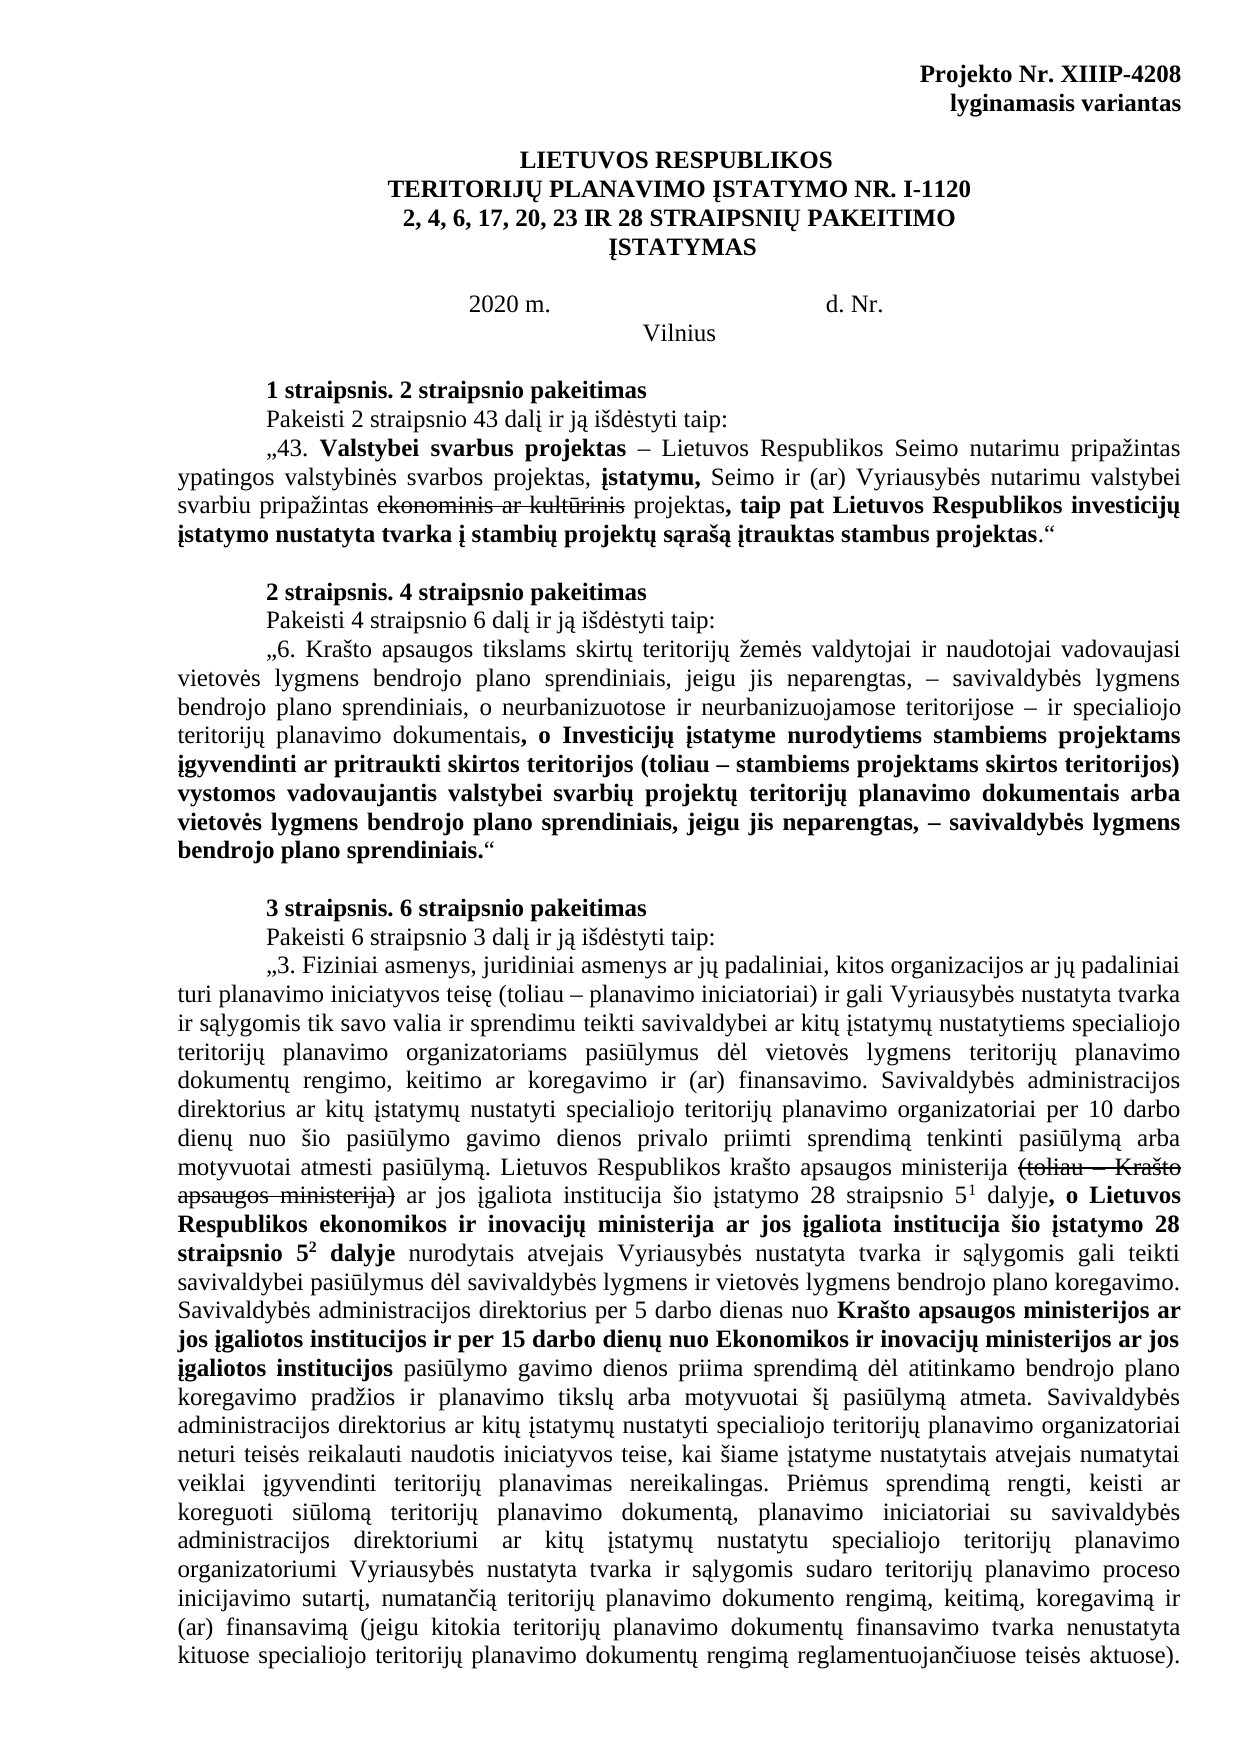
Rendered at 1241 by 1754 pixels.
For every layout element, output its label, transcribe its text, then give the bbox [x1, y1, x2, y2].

text 1 straipsnis. 2 straipsnio pakeitimas [177, 375, 1181, 404]
text ĮSTATYMAS [177, 232, 1181, 260]
text TERITORIJŲ PLANAVIMO ĮSTATYMO NR. I-1120 [177, 174, 1181, 203]
text Projekto Nr. XIIIP-4208 [177, 59, 1181, 88]
text 3 straipsnis. 6 straipsnio pakeitimas [177, 893, 1181, 922]
text LIETUVOS RESPUBLIKOS [177, 145, 1181, 174]
text „43. Valstybei svarbus projektas – Lietuvos Respublikos Seimo nutarimu pripažintas ypatingos valstybinės svarbos projektas, įstatymu, Seimo ir (ar) Vyriausybės nutarimu valstybei svarbiu pripažintas ekonominis ar kultūrinis projektas, taip pat Lietuvos Respublikos investicijų įstatymo nustatyta tvarka į stambių projektų sąrašą įtrauktas stambus projektas.“ [177, 433, 1181, 548]
text Pakeisti 4 straipsnio 6 dalį ir ją išdėstyti taip: [177, 605, 1181, 634]
text „3. Fiziniai asmenys, juridiniai asmenys ar jų padaliniai, kitos organizacijos ar jų padaliniai turi planavimo iniciatyvos teisę (toliau – planavimo iniciatoriai) ir gali Vyriausybės nustatyta tvarka ir sąlygomis tik savo valia ir sprendimu teikti savivaldybei ar kitų įstatymų nustatytiems specialiojo teritorijų planavimo organizatoriams pasiūlymus dėl vietovės lygmens teritorijų planavimo dokumentų rengimo, keitimo ar koregavimo ir (ar) finansavimo. Savivaldybės administracijos direktorius ar kitų įstatymų nustatyti specialiojo teritorijų planavimo organizatoriai per 10 darbo dienų nuo šio pasiūlymo gavimo dienos privalo priimti sprendimą tenkinti pasiūlymą arba motyvuotai atmesti pasiūlymą. Lietuvos Respublikos krašto apsaugos ministerija (toliau – Krašto apsaugos ministerija) ar jos įgaliota institucija šio įstatymo 28 straipsnio 51 dalyje, o Lietuvos Respublikos ekonomikos ir inovacijų ministerija ar jos įgaliota institucija šio įstatymo 28 straipsnio 52 dalyje nurodytais atvejais Vyriausybės nustatyta tvarka ir sąlygomis gali teikti savivaldybei pasiūlymus dėl savivaldybės lygmens ir vietovės lygmens bendrojo plano koregavimo. Savivaldybės administracijos direktorius per 5 darbo dienas nuo Krašto apsaugos ministerijos ar jos įgaliotos institucijos ir per 15 darbo dienų nuo Ekonomikos ir inovacijų ministerijos ar jos įgaliotos institucijos pasiūlymo gavimo dienos priima sprendimą dėl atitinkamo bendrojo plano koregavimo pradžios ir planavimo tikslų arba motyvuotai šį pasiūlymą atmeta. Savivaldybės administracijos direktorius ar kitų įstatymų nustatyti specialiojo teritorijų planavimo organizatoriai neturi teisės reikalauti naudotis iniciatyvos teise, kai šiame įstatyme nustatytais atvejais numatytai veiklai įgyvendinti teritorijų planavimas nereikalingas. Priėmus sprendimą rengti, keisti ar koreguoti siūlomą teritorijų planavimo dokumentą, planavimo iniciatoriai su savivaldybės administracijos direktoriumi ar kitų įstatymų nustatytu specialiojo teritorijų planavimo organizatoriumi Vyriausybės nustatyta tvarka ir sąlygomis sudaro teritorijų planavimo proceso inicijavimo sutartį, numatančią teritorijų planavimo dokumento rengimą, keitimą, koregavimą ir (ar) finansavimą (jeigu kitokia teritorijų planavimo dokumentų finansavimo tvarka nenustatyta kituose specialiojo teritorijų planavimo dokumentų rengimą reglamentuojančiuose teisės aktuose). [177, 950, 1181, 1669]
text Pakeisti 6 straipsnio 3 dalį ir ją išdėstyti taip: [177, 922, 1181, 950]
text „6. Krašto apsaugos tikslams skirtų teritorijų žemės valdytojai ir naudotojai vadovaujasi vietovės lygmens bendrojo plano sprendiniais, jeigu jis neparengtas, – savivaldybės lygmens bendrojo plano sprendiniais, o neurbanizuotose ir neurbanizuojamose teritorijose – ir specialiojo teritorijų planavimo dokumentais, o Investicijų įstatyme nurodytiems stambiems projektams įgyvendinti ar pritraukti skirtos teritorijos (toliau – stambiems projektams skirtos teritorijos) vystomos vadovaujantis valstybei svarbių projektų teritorijų planavimo dokumentais arba vietovės lygmens bendrojo plano sprendiniais, jeigu jis neparengtas, – savivaldybės lygmens bendrojo plano sprendiniais.“ [177, 634, 1181, 864]
text 2 straipsnis. 4 straipsnio pakeitimas [177, 577, 1181, 605]
text Vilnius [177, 318, 1181, 347]
text 2020 m. d. Nr. [177, 289, 1181, 318]
text 2, 4, 6, 17, 20, 23 IR 28 STRAIPSNIŲ PAKEITIMO [177, 203, 1181, 232]
text Pakeisti 2 straipsnio 43 dalį ir ją išdėstyti taip: [177, 404, 1181, 433]
text lyginamasis variantas [177, 88, 1181, 117]
